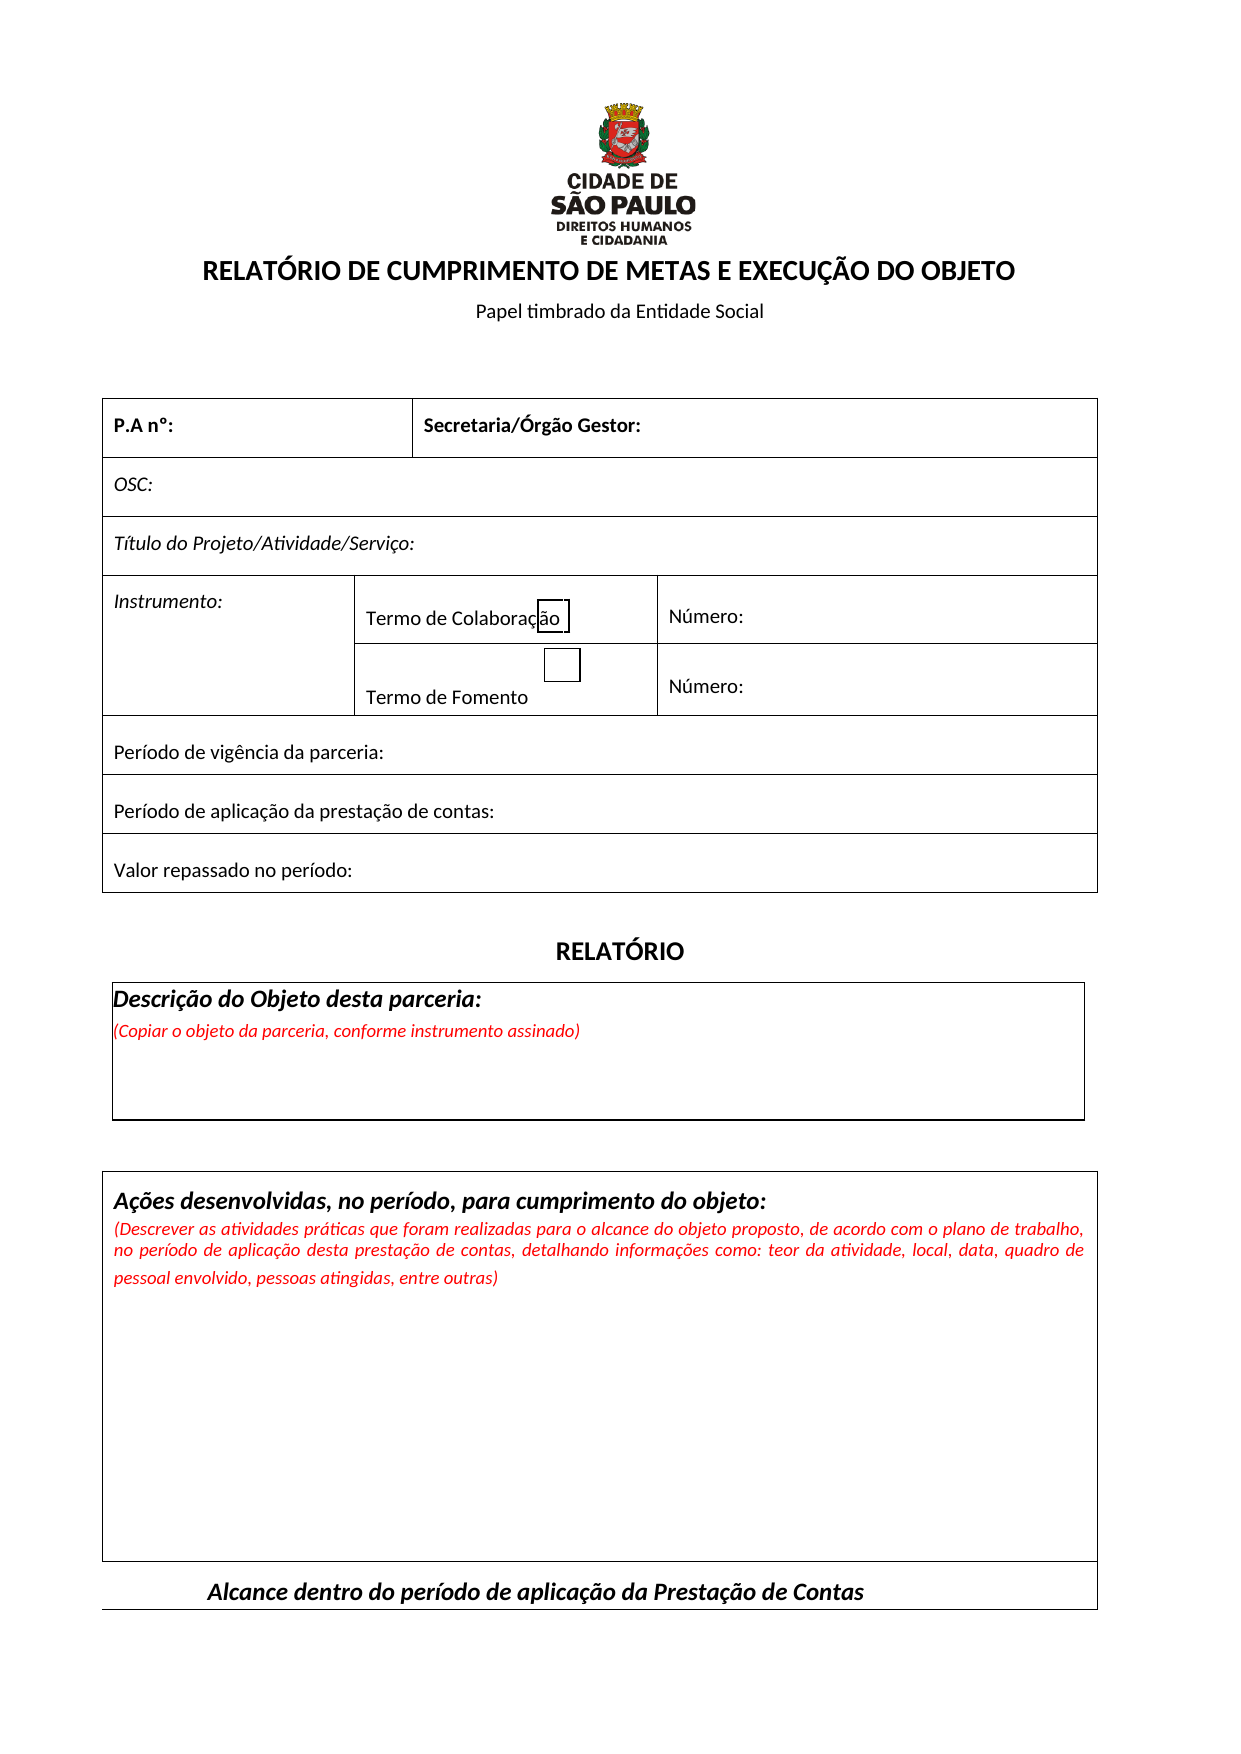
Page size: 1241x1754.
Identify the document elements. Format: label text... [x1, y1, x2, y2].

table_cell [658, 517, 1097, 574]
table_cell [658, 458, 1097, 516]
table_cell Termo de Colaboração [355, 576, 657, 642]
table_header P.A nº: [103, 399, 412, 457]
subtitle RELATÓRIO [156, 934, 1084, 967]
table_cell [102, 1562, 196, 1609]
table_cell [658, 716, 1097, 774]
text (Copiar o objeto da parceria, conforme instrumento assinado) [113, 1019, 1084, 1042]
table_cell OSC: [103, 458, 657, 516]
table_header Secretaria/Órgão Gestor: [413, 399, 657, 457]
picture [551, 103, 696, 245]
table_header [658, 399, 1097, 457]
table_cell Título do Projeto/Atividade/Serviço: [103, 517, 657, 574]
table_cell Número: [658, 644, 1097, 715]
table_cell [658, 834, 1097, 892]
table_cell Período de aplicação da prestação de contas: [103, 775, 657, 833]
table_cell Instrumento: [103, 576, 354, 715]
table_cell Termo de Fomento [355, 644, 657, 715]
text Papel timbrado da Entidade Social [156, 298, 1084, 323]
table_cell Período de vigência da parceria: [103, 716, 657, 774]
table_cell Número: [658, 576, 1097, 642]
table_header Ações desenvolvidas, no período, para cumprimento do objeto: (Descrever as atividades práticas que foram realizadas para o alcance do objeto proposto, de acordo com o plano de trabalho, no período de aplicação desta prestação de contas, detalhando informações como: teor da atividade, local, data, quadro de pessoal envolvido, pessoas atingidas, entre outras) [103, 1172, 1097, 1561]
text Descrição do Objeto desta parceria: [113, 983, 1084, 1014]
table_cell Valor repassado no período: [103, 834, 657, 892]
table_header [545, 649, 579, 681]
table_cell [658, 775, 1097, 833]
table_cell Alcance dentro do período de aplicação da Prestação de Contas [196, 1562, 1097, 1609]
subtitle RELATÓRIO DE CUMPRIMENTO DE METAS E EXECUÇÃO DO OBJETO [102, 252, 1015, 287]
